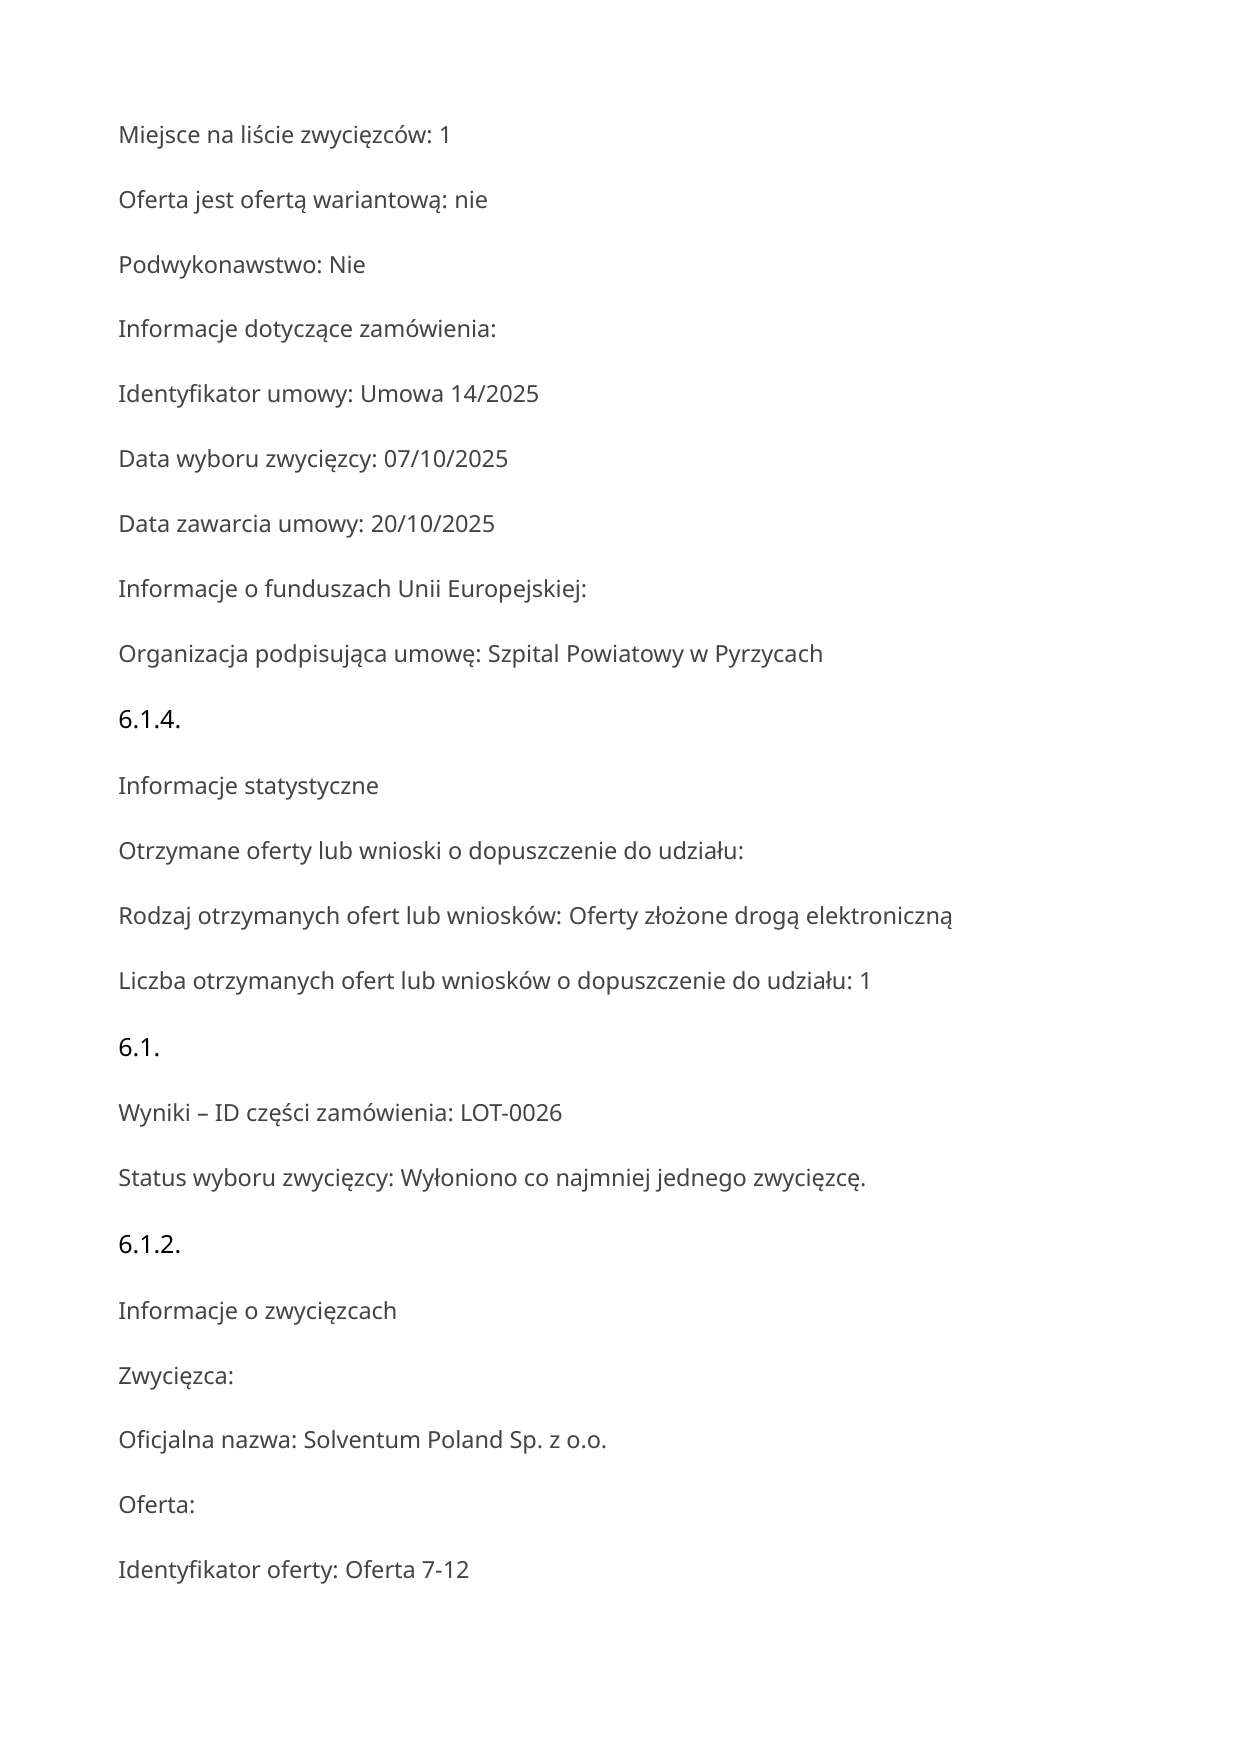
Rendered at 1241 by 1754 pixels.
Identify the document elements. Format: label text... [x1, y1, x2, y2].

text Otrzymane oferty lub wnioski o dopuszczenie do udziału: [118, 834, 1122, 867]
text Informacje o zwycięzcach [118, 1294, 1122, 1326]
text Organizacja podpisująca umowę: Szpital Powiatowy w Pyrzycach [118, 637, 1122, 669]
text Oficjalna nazwa: Solventum Poland Sp. z o.o. [118, 1424, 1122, 1456]
text Data zawarcia umowy: 20/10/2025 [118, 507, 1122, 539]
text Identyfikator oferty: Oferta 7-12 [118, 1554, 1122, 1586]
text Miejsce na liście zwycięzców: 1 [118, 118, 1122, 150]
text Oferta: [118, 1489, 1122, 1521]
text Informacje dotyczące zamówienia: [118, 313, 1122, 345]
text 6.1. [118, 1029, 1122, 1063]
text Rodzaj otrzymanych ofert lub wniosków: Oferty złożone drogą elektroniczną [118, 899, 1122, 931]
text Oferta jest ofertą wariantową: nie [118, 183, 1122, 215]
text Zwycięzca: [118, 1359, 1122, 1391]
text 6.1.2. [118, 1227, 1122, 1261]
text Informacje statystyczne [118, 770, 1122, 802]
text Data wyboru zwycięzcy: 07/10/2025 [118, 443, 1122, 474]
text Status wyboru zwycięzcy: Wyłoniono co najmniej jednego zwycięzcę. [118, 1162, 1122, 1194]
text Identyfikator umowy: Umowa 14/2025 [118, 378, 1122, 410]
text 6.1.4. [118, 702, 1122, 736]
text Informacje o funduszach Unii Europejskiej: [118, 572, 1122, 604]
text Liczba otrzymanych ofert lub wniosków o dopuszczenie do udziału: 1 [118, 964, 1122, 996]
text Wyniki – ID części zamówienia: LOT-0026 [118, 1097, 1122, 1129]
text Podwykonawstwo: Nie [118, 248, 1122, 280]
